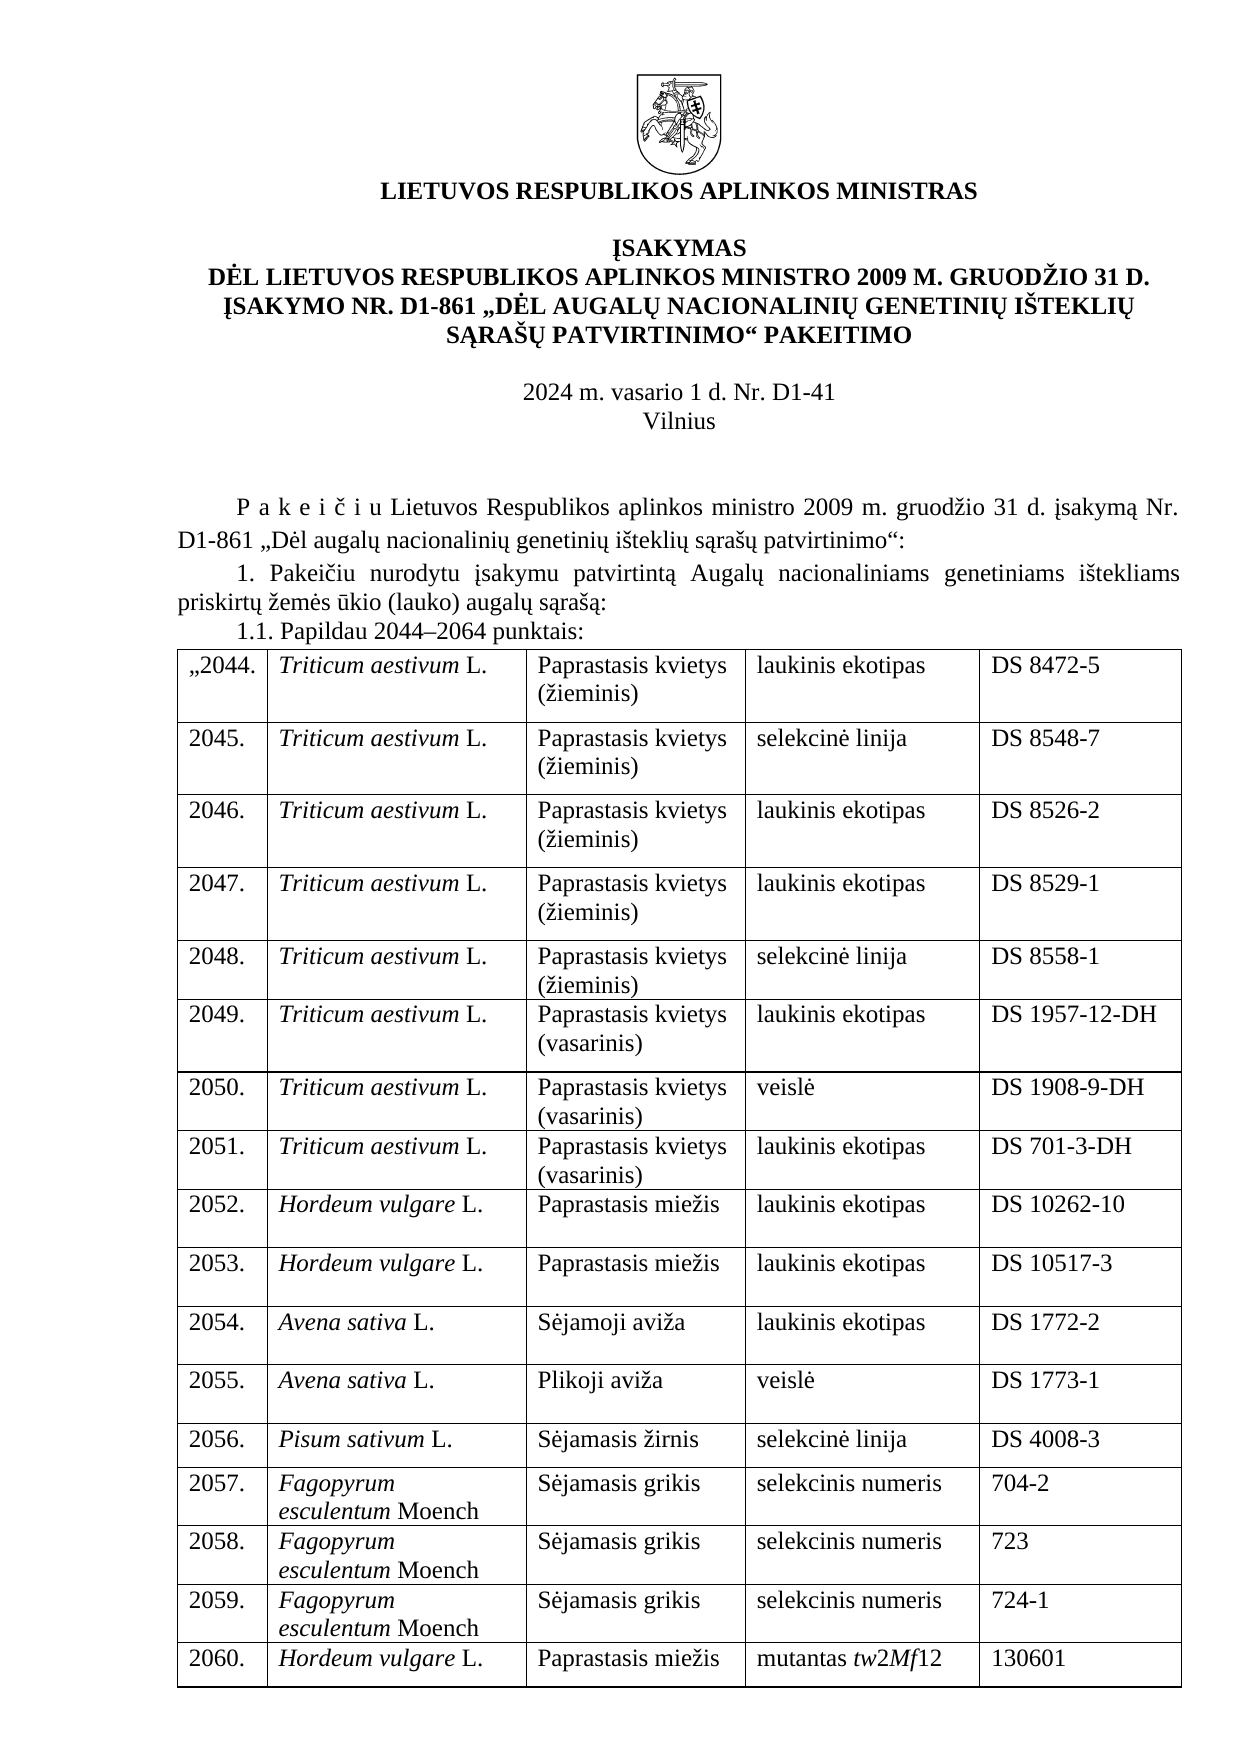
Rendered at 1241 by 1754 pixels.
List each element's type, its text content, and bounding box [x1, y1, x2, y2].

table_cell Paprastasis miežis [527, 1643, 745, 1686]
table_cell DS 8558-1 [980, 941, 1181, 998]
table_cell 2053. [178, 1248, 267, 1306]
text DĖL LIETUVOS RESPUBLIKOS APLINKOS MINISTRO 2009 M. GRUODŽIO 31 D. ĮSAKYMO NR. D1-861 „DĖL AUGALŲ NACIONALINIŲ GENETINIŲ IŠTEKLIŲ SĄRAŠŲ PATVIRTINIMO“ PAKEITIMO [177, 262, 1181, 348]
table_cell Triticum aestivum L. [268, 868, 526, 940]
table_cell Sėjamoji aviža [527, 1307, 745, 1364]
table_cell laukinis ekotipas [746, 1131, 979, 1188]
table_cell selekcinė linija [746, 1424, 979, 1467]
text 1.1. Papildau 2044–2064 punktais: [177, 616, 1181, 644]
table_cell Paprastasis kvietys (vasarinis) [527, 1131, 745, 1188]
table_cell Fagopyrum esculentum Moench [268, 1468, 526, 1525]
table_cell Triticum aestivum L. [268, 1073, 526, 1130]
table_cell 2060. [178, 1643, 267, 1686]
table_cell DS 701-3-DH [980, 1131, 1181, 1188]
text Vilnius [177, 406, 1181, 435]
table_cell Avena sativa L. [268, 1307, 526, 1364]
table_cell 2057. [178, 1468, 267, 1525]
table_cell DS 8526-2 [980, 795, 1181, 867]
table_header Paprastasis kvietys (žieminis) [527, 650, 745, 722]
table_cell Triticum aestivum L. [268, 723, 526, 794]
table_cell mutantas tw2Mf12 [746, 1643, 979, 1686]
table_header Triticum aestivum L. [268, 650, 526, 722]
table_cell selekcinis numeris [746, 1526, 979, 1584]
table_cell 2058. [178, 1526, 267, 1584]
table_cell DS 10262-10 [980, 1190, 1181, 1247]
text P a k e i č i u Lietuvos Respublikos aplinkos ministro 2009 m. gruodžio 31 d. įsakymą Nr. D1-861 „Dėl augalų nacionalinių genetinių išteklių sąrašų patvirtinimo“: [177, 492, 1181, 554]
table_cell 2048. [178, 941, 267, 998]
table_cell Paprastasis miežis [527, 1190, 745, 1247]
table_cell DS 8548-7 [980, 723, 1181, 794]
table_cell 2049. [178, 1000, 267, 1071]
table_cell 2047. [178, 868, 267, 940]
table_cell Plikoji aviža [527, 1365, 745, 1423]
table_cell 2055. [178, 1365, 267, 1423]
table_cell Triticum aestivum L. [268, 1131, 526, 1188]
table_cell DS 8529-1 [980, 868, 1181, 940]
table_cell Paprastasis kvietys (vasarinis) [527, 1000, 745, 1071]
table_cell Sėjamasis grikis [527, 1468, 745, 1525]
table_cell Hordeum vulgare L. [268, 1248, 526, 1306]
table_cell laukinis ekotipas [746, 1190, 979, 1247]
text 2024 m. vasario 1 d. Nr. D1-41 [177, 377, 1181, 406]
table_cell Fagopyrum esculentum Moench [268, 1526, 526, 1584]
table_cell selekcinis numeris [746, 1468, 979, 1525]
table_cell Sėjamasis žirnis [527, 1424, 745, 1467]
table_cell DS 1957-12-DH [980, 1000, 1181, 1071]
table_cell 2059. [178, 1585, 267, 1642]
table_cell Avena sativa L. [268, 1365, 526, 1423]
table_cell 2046. [178, 795, 267, 867]
text LIETUVOS RESPUBLIKOS APLINKOS MINISTRAS [177, 176, 1181, 205]
table_cell Sėjamasis grikis [527, 1526, 745, 1584]
table_cell laukinis ekotipas [746, 868, 979, 940]
table_cell selekcinė linija [746, 941, 979, 998]
table_cell 723 [980, 1526, 1181, 1584]
text ĮSAKYMAS [177, 233, 1181, 262]
table_cell Paprastasis kvietys (žieminis) [527, 941, 745, 998]
table_cell selekcinis numeris [746, 1585, 979, 1642]
table_cell veislė [746, 1073, 979, 1130]
table_cell selekcinė linija [746, 723, 979, 794]
table_cell DS 1773-1 [980, 1365, 1181, 1423]
table_header DS 8472-5 [980, 650, 1181, 722]
table_cell Hordeum vulgare L. [268, 1643, 526, 1686]
table_cell Fagopyrum esculentum Moench [268, 1585, 526, 1642]
table_cell Sėjamasis grikis [527, 1585, 745, 1642]
table_cell laukinis ekotipas [746, 1000, 979, 1071]
table_cell Paprastasis kvietys (žieminis) [527, 723, 745, 794]
table_cell 2056. [178, 1424, 267, 1467]
table_cell DS 1772-2 [980, 1307, 1181, 1364]
table_header laukinis ekotipas [746, 650, 979, 722]
table_cell Triticum aestivum L. [268, 941, 526, 998]
table_cell 130601 [980, 1643, 1181, 1686]
table_cell Pisum sativum L. [268, 1424, 526, 1467]
table_cell 2054. [178, 1307, 267, 1364]
table_cell Paprastasis kvietys (vasarinis) [527, 1073, 745, 1130]
table_cell DS 10517-3 [980, 1248, 1181, 1306]
table_cell Paprastasis kvietys (žieminis) [527, 795, 745, 867]
table_cell 2052. [178, 1190, 267, 1247]
table_cell veislė [746, 1365, 979, 1423]
table_cell 704-2 [980, 1468, 1181, 1525]
table_cell laukinis ekotipas [746, 795, 979, 867]
table_cell laukinis ekotipas [746, 1248, 979, 1306]
table_cell Paprastasis miežis [527, 1248, 745, 1306]
table_cell DS 1908-9-DH [980, 1073, 1181, 1130]
table_cell DS 4008-3 [980, 1424, 1181, 1467]
table_cell 2050. [178, 1073, 267, 1130]
table_cell Paprastasis kvietys (žieminis) [527, 868, 745, 940]
table_cell Triticum aestivum L. [268, 1000, 526, 1071]
table_cell laukinis ekotipas [746, 1307, 979, 1364]
text 1. Pakeičiu nurodytu įsakymu patvirtintą Augalų nacionaliniams genetiniams ištekliams priskirtų žemės ūkio (lauko) augalų sąrašą: [177, 558, 1181, 616]
table_cell 724-1 [980, 1585, 1181, 1642]
table_header „2044. [178, 650, 267, 722]
table_cell Hordeum vulgare L. [268, 1190, 526, 1247]
table_cell Triticum aestivum L. [268, 795, 526, 867]
table_cell 2051. [178, 1131, 267, 1188]
table_cell 2045. [178, 723, 267, 794]
